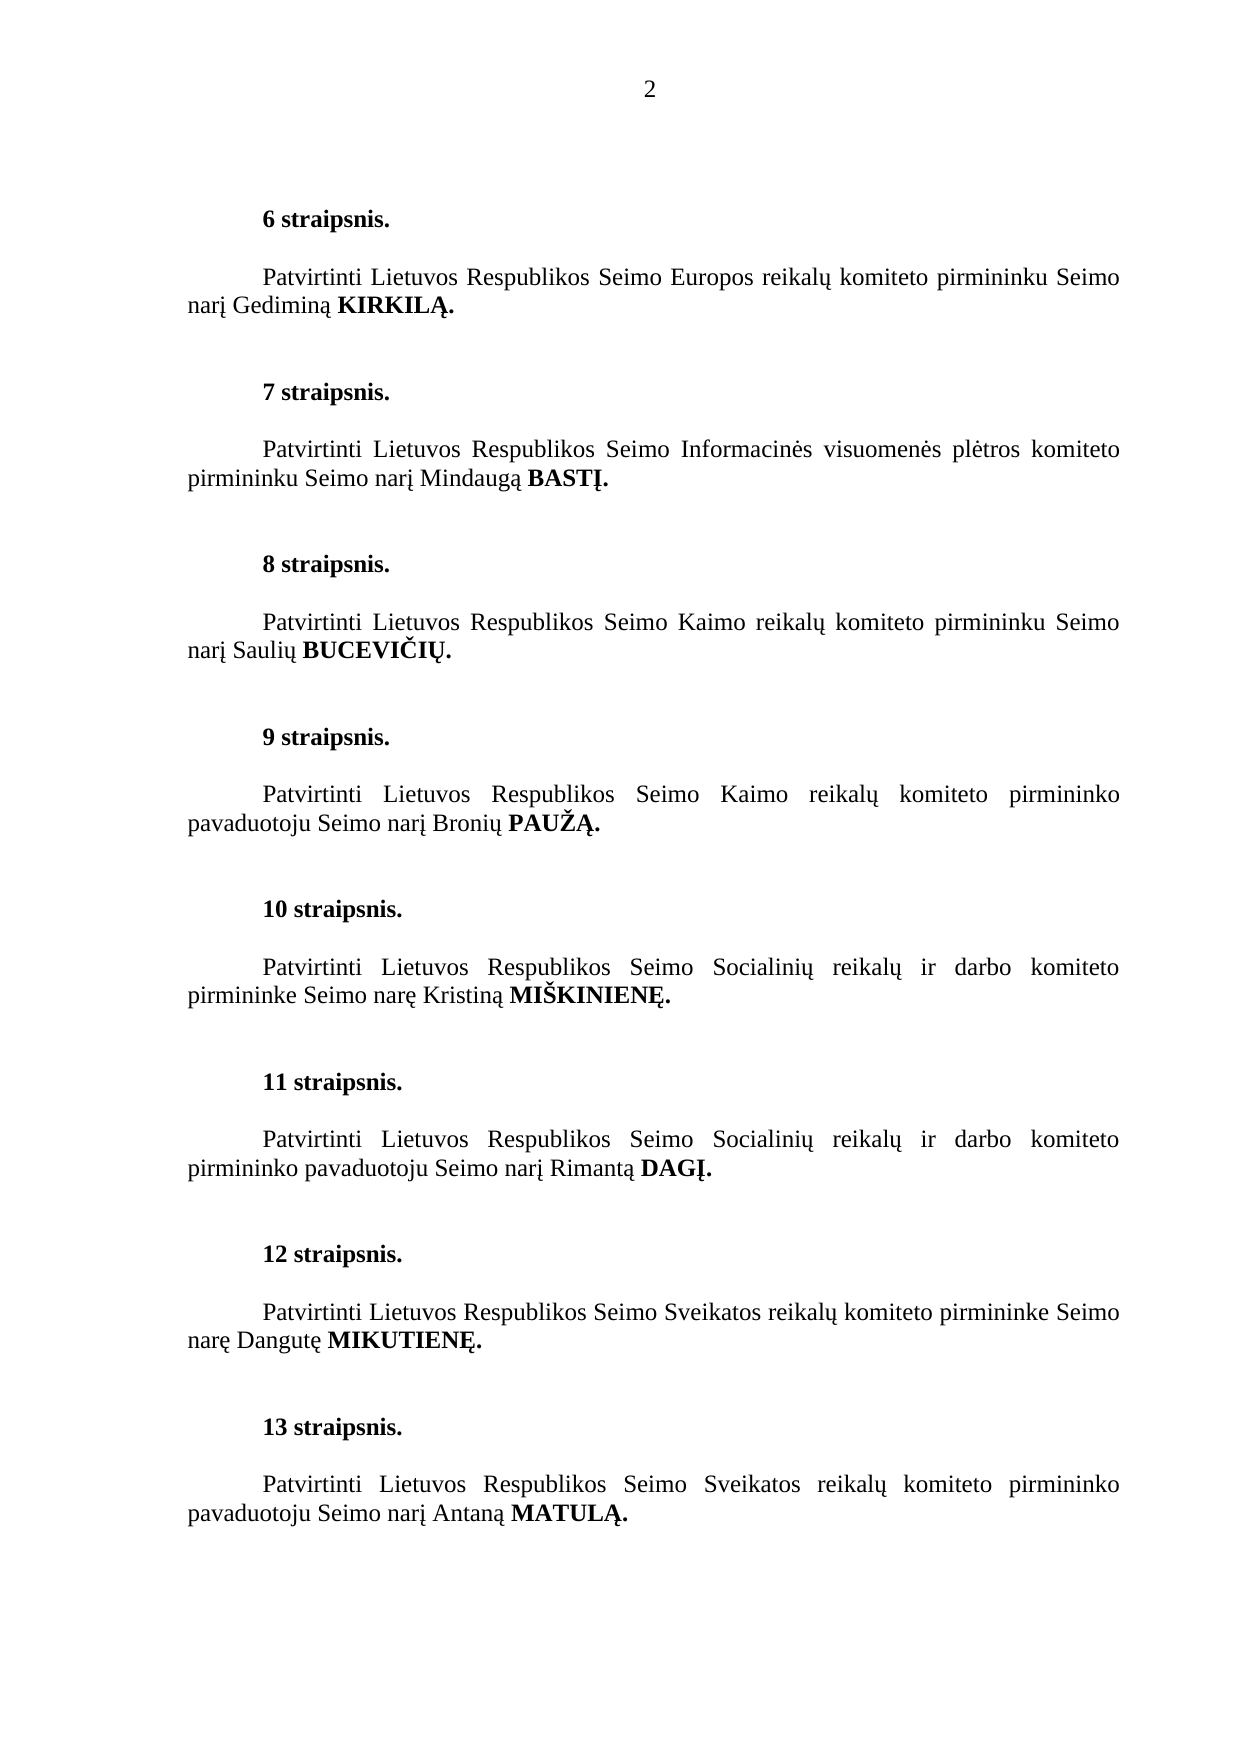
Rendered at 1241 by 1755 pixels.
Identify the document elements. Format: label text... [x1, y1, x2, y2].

text 12 straipsnis. [187, 1239, 1120, 1268]
text Patvirtinti Lietuvos Respublikos Seimo Informacinės visuomenės plėtros komiteto pirmininku Seimo narį Mindaugą BASTĮ. [187, 434, 1120, 492]
text 11 straipsnis. [187, 1067, 1120, 1096]
text 10 straipsnis. [187, 894, 1120, 923]
text 7 straipsnis. [187, 377, 1120, 406]
text 9 straipsnis. [187, 722, 1120, 751]
text Patvirtinti Lietuvos Respublikos Seimo Kaimo reikalų komiteto pirmininko pavaduotoju Seimo narį Bronių PAUŽĄ. [187, 779, 1120, 837]
text 6 straipsnis. [187, 204, 1120, 233]
text Patvirtinti Lietuvos Respublikos Seimo Europos reikalų komiteto pirmininku Seimo narį Gediminą KIRKILĄ. [187, 262, 1120, 319]
text Patvirtinti Lietuvos Respublikos Seimo Socialinių reikalų ir darbo komiteto pirmininko pavaduotoju Seimo narį Rimantą DAGĮ. [187, 1124, 1120, 1182]
text Patvirtinti Lietuvos Respublikos Seimo Kaimo reikalų komiteto pirmininku Seimo narį Saulių BUCEVIČIŲ. [187, 607, 1120, 664]
text 8 straipsnis. [187, 549, 1120, 578]
text Patvirtinti Lietuvos Respublikos Seimo Socialinių reikalų ir darbo komiteto pirmininke Seimo narę Kristiną MIŠKINIENĘ. [187, 952, 1120, 1009]
text Patvirtinti Lietuvos Respublikos Seimo Sveikatos reikalų komiteto pirmininko pavaduotoju Seimo narį Antaną MATULĄ. [187, 1469, 1120, 1527]
text 13 straipsnis. [187, 1412, 1120, 1441]
text Patvirtinti Lietuvos Respublikos Seimo Sveikatos reikalų komiteto pirmininke Seimo narę Dangutę MIKUTIENĘ. [187, 1297, 1120, 1354]
